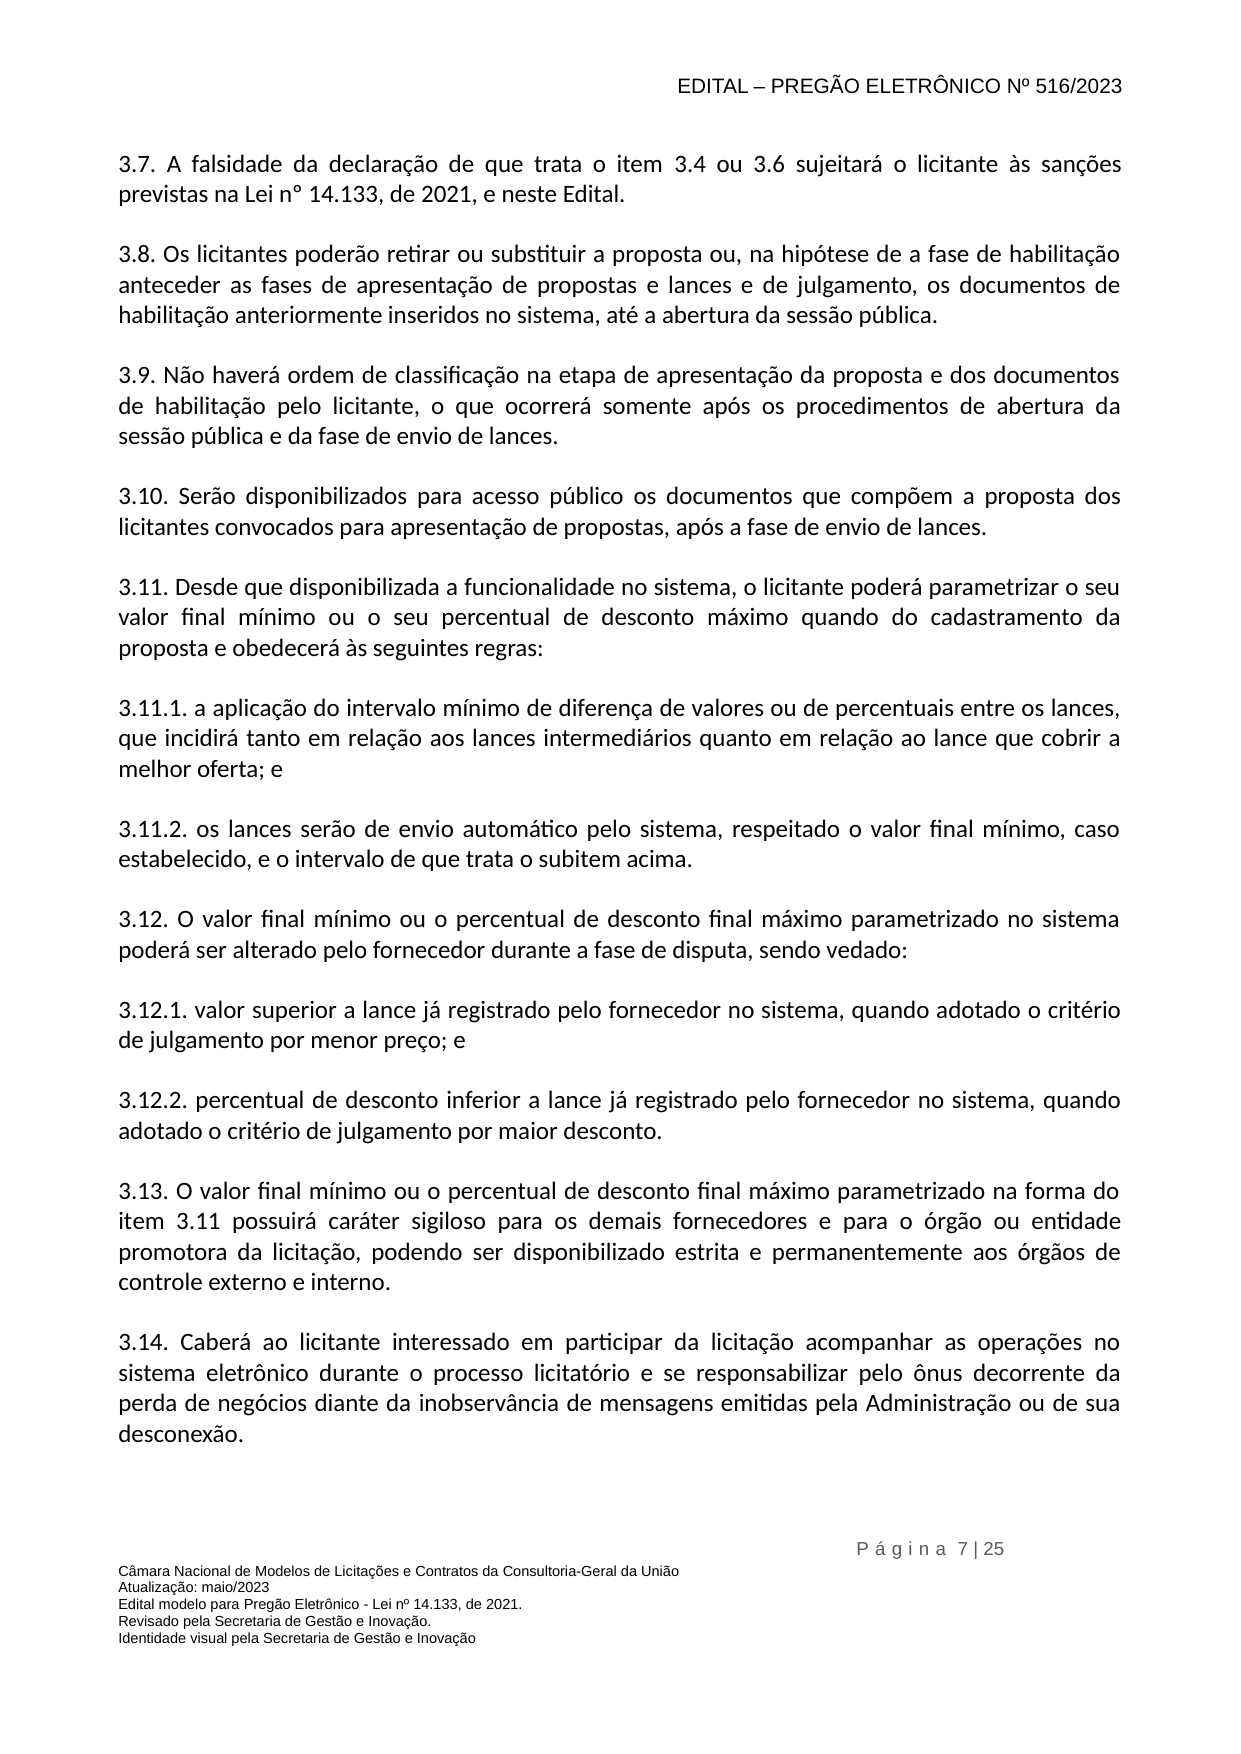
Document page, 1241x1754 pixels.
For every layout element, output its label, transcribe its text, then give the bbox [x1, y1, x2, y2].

text 3.12.2. percentual de desconto inferior a lance já registrado pelo fornecedor no sistema, quando adotado o critério de julgamento por maior desconto. [118, 1084, 1122, 1146]
text 3.9. Não haverá ordem de classificação na etapa de apresentação da proposta e dos documentos de habilitação pelo licitante, o que ocorrerá somente após os procedimentos de abertura da sessão pública e da fase de envio de lances. [118, 359, 1122, 451]
text 3.14. Caberá ao licitante interessado em participar da licitação acompanhar as operações no sistema eletrônico durante o processo licitatório e se responsabilizar pelo ônus decorrente da perda de negócios diante da inobservância de mensagens emitidas pela Administração ou de sua desconexão. [118, 1327, 1122, 1449]
text 3.11. Desde que disponibilizada a funcionalidade no sistema, o licitante poderá parametrizar o seu valor final mínimo ou o seu percentual de desconto máximo quando do cadastramento da proposta e obedecerá às seguintes regras: [118, 571, 1122, 662]
text 3.12. O valor final mínimo ou o percentual de desconto final máximo parametrizado no sistema poderá ser alterado pelo fornecedor durante a fase de disputa, sendo vedado: [118, 903, 1122, 964]
text 3.10. Serão disponibilizados para acesso público os documentos que compõem a proposta dos licitantes convocados para apresentação de propostas, após a fase de envio de lances. [118, 480, 1122, 541]
text 3.7. A falsidade da declaração de que trata o item 3.4 ou 3.6 sujeitará o licitante às sanções previstas na Lei nº 14.133, de 2021, e neste Edital. [118, 148, 1122, 209]
text 3.12.1. valor superior a lance já registrado pelo fornecedor no sistema, quando adotado o critério de julgamento por menor preço; e [118, 994, 1122, 1055]
text 3.11.2. os lances serão de envio automático pelo sistema, respeitado o valor final mínimo, caso estabelecido, e o intervalo de que trata o subitem acima. [118, 813, 1122, 874]
text 3.8. Os licitantes poderão retirar ou substituir a proposta ou, na hipótese de a fase de habilitação anteceder as fases de apresentação de propostas e lances e de julgamento, os documentos de habilitação anteriormente inseridos no sistema, até a abertura da sessão pública. [118, 238, 1122, 330]
text 3.13. O valor final mínimo ou o percentual de desconto final máximo parametrizado na forma do item 3.11 possuirá caráter sigiloso para os demais fornecedores e para o órgão ou entidade promotora da licitação, podendo ser disponibilizado estrita e permanentemente aos órgãos de controle externo e interno. [118, 1175, 1122, 1297]
text 3.11.1. a aplicação do intervalo mínimo de diferença de valores ou de percentuais entre os lances, que incidirá tanto em relação aos lances intermediários quanto em relação ao lance que cobrir a melhor oferta; e [118, 692, 1122, 783]
